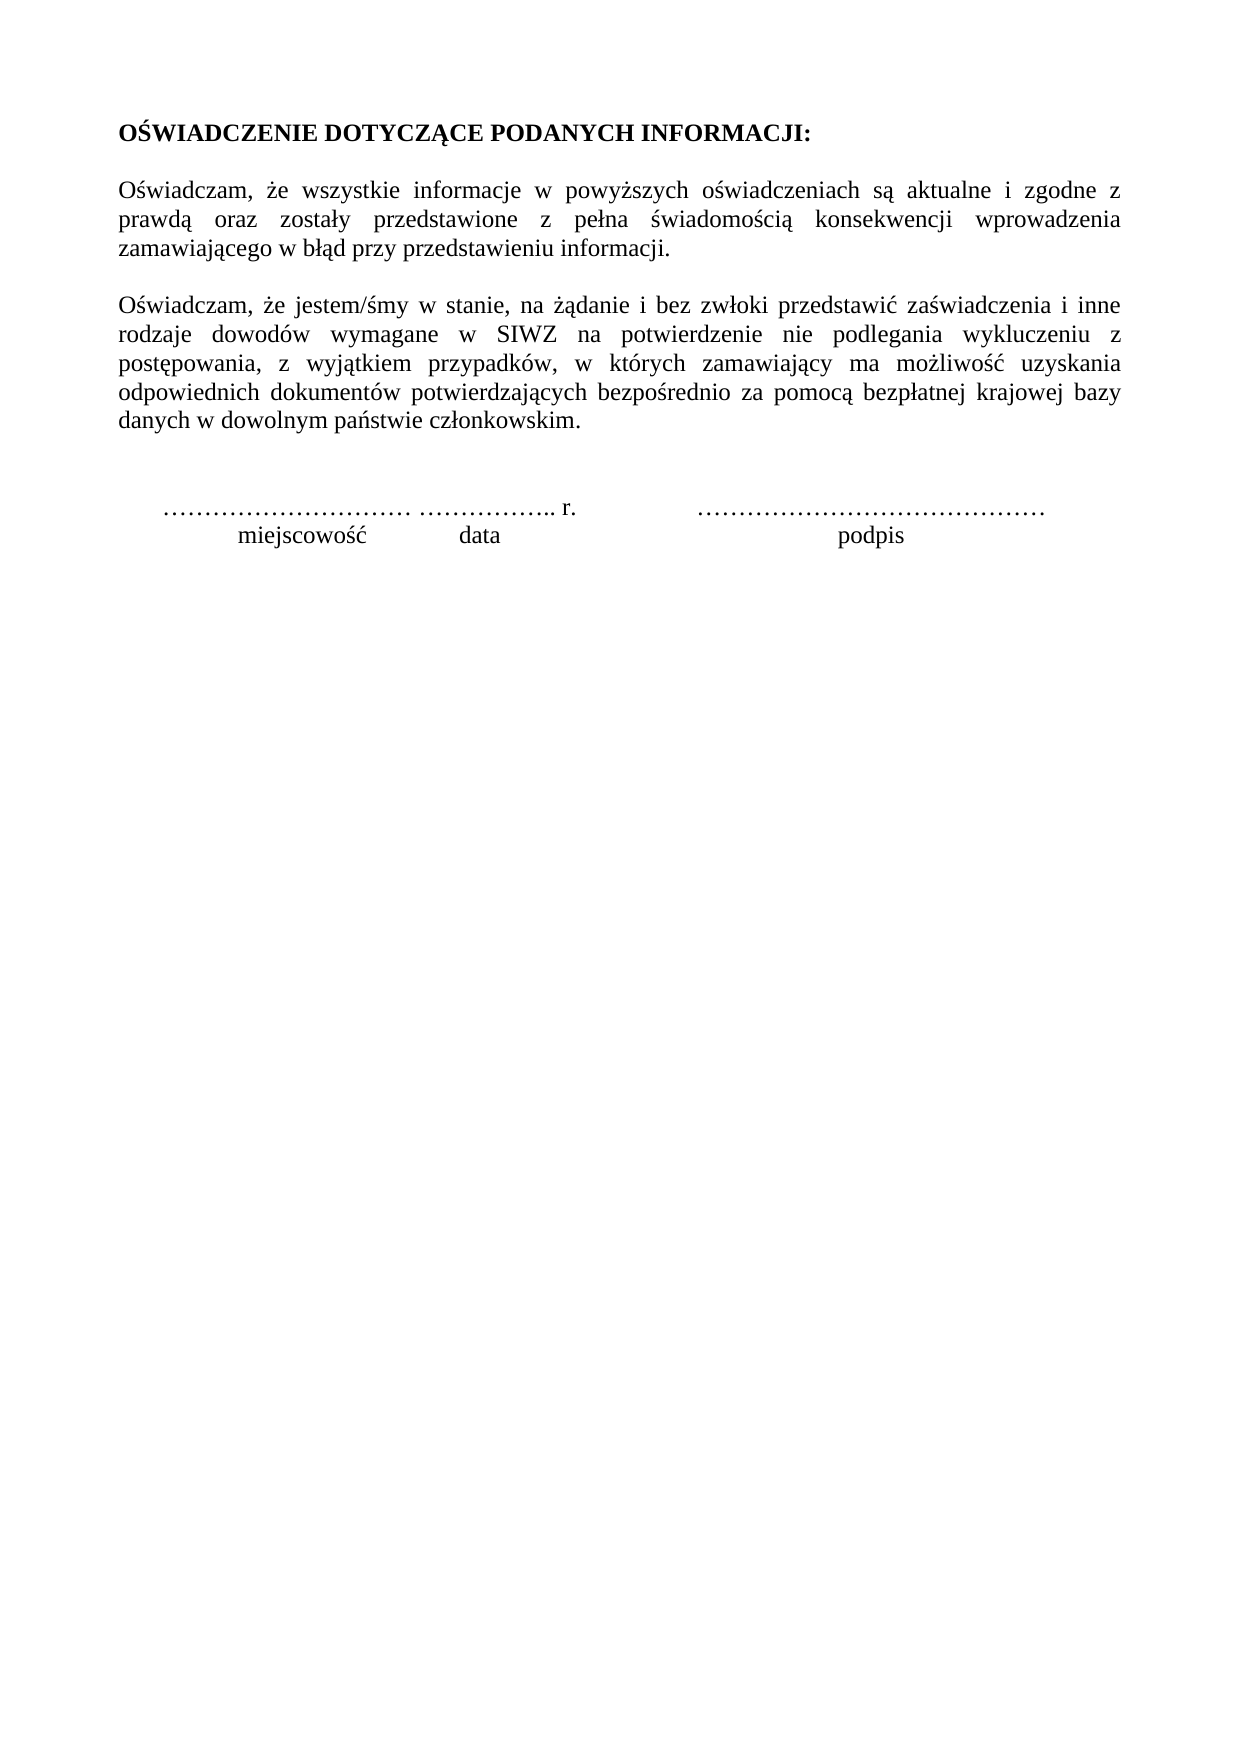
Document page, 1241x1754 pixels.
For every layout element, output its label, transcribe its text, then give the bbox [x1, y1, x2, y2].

text Oświadczam, że jestem/śmy w stanie, na żądanie i bez zwłoki przedstawić zaświadczenia i inne rodzaje dowodów wymagane w SIWZ na potwierdzenie nie podlegania wykluczeniu z postępowania, z wyjątkiem przypadków, w których zamawiający ma możliwość uzyskania odpowiednich dokumentów potwierdzających bezpośrednio za pomocą bezpłatnej krajowej bazy danych w dowolnym państwie członkowskim. [118, 291, 1122, 434]
text OŚWIADCZENIE DOTYCZĄCE PODANYCH INFORMACJI: [118, 118, 1122, 147]
text Oświadczam, że wszystkie informacje w powyższych oświadczeniach są aktualne i zgodne z prawdą oraz zostały przedstawione z pełna świadomością konsekwencji wprowadzenia zamawiającego w błąd przy przedstawieniu informacji. [118, 176, 1122, 262]
